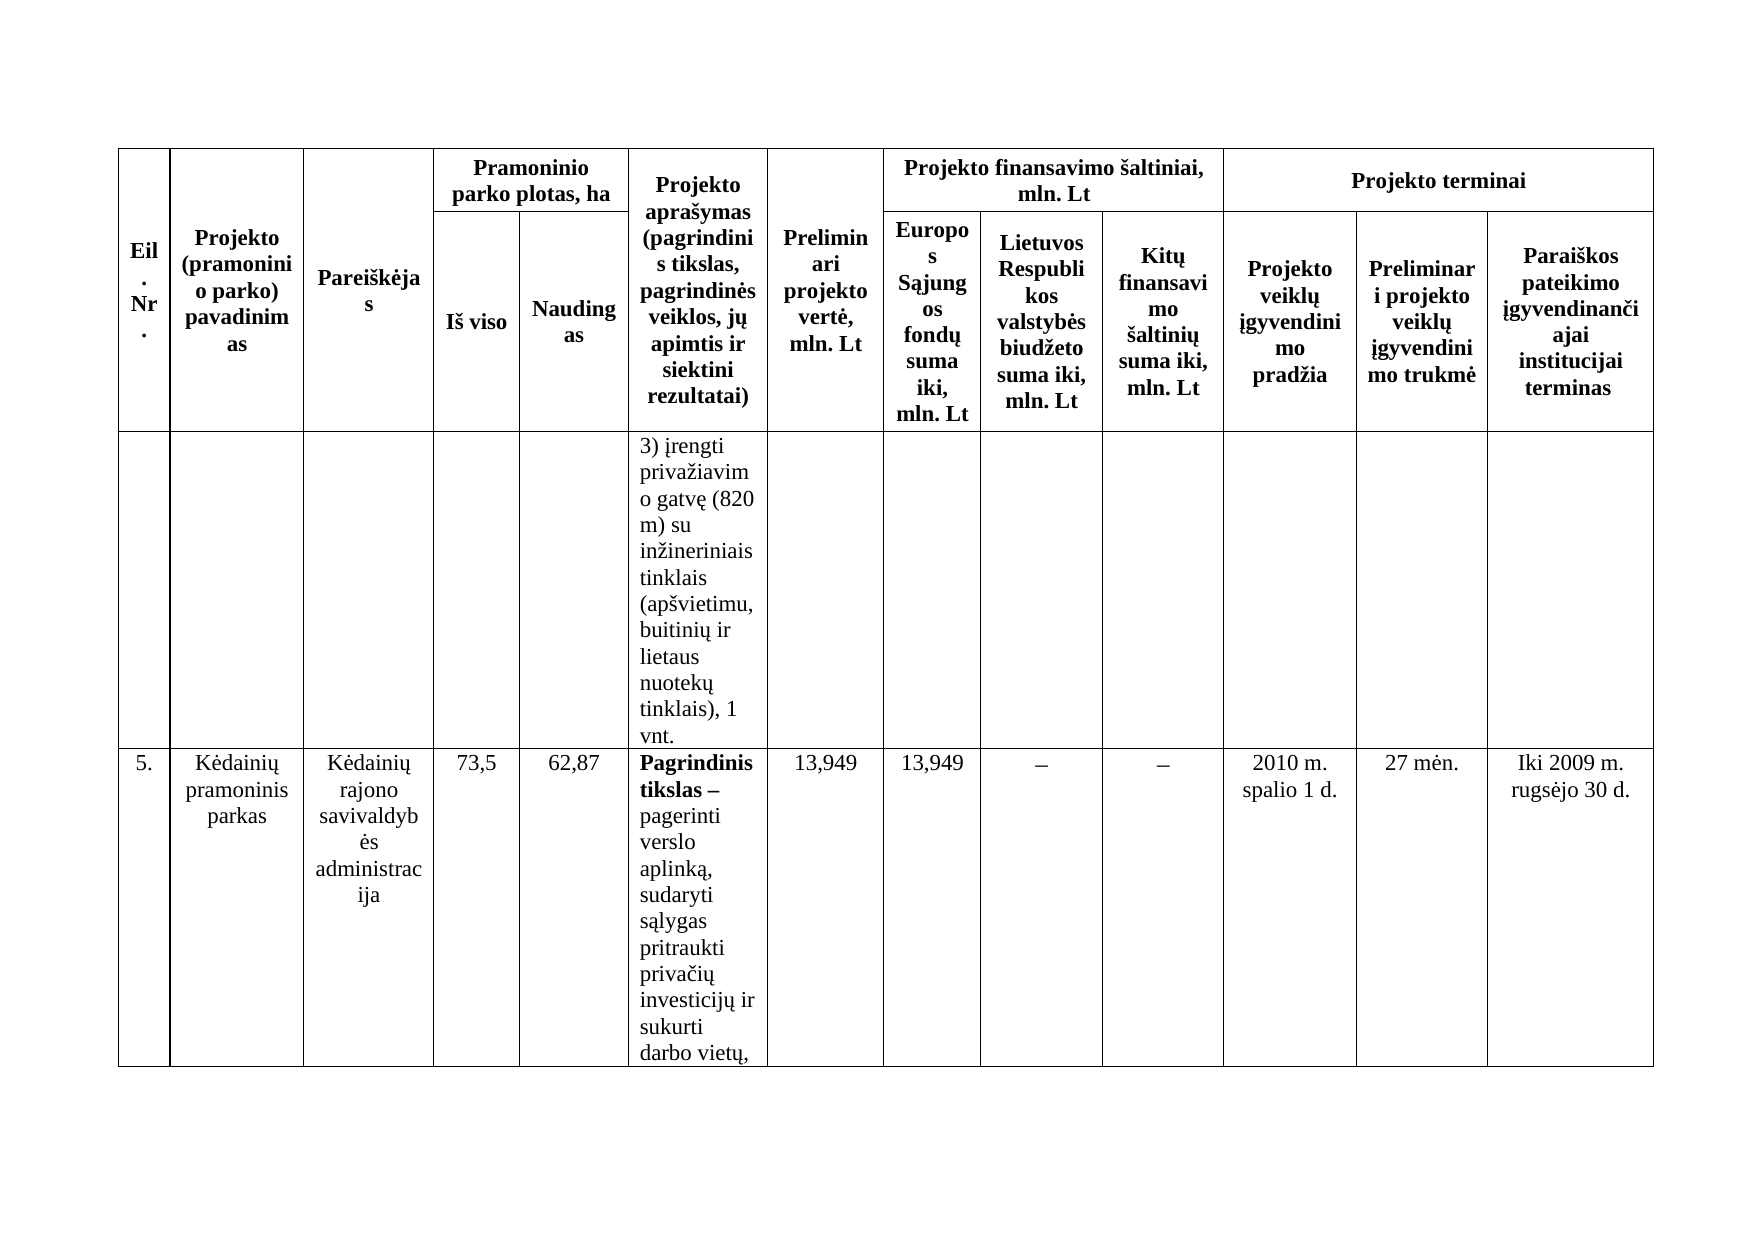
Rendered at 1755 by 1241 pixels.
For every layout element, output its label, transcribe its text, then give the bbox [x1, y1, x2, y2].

table_cell 62,87 [520, 749, 628, 1066]
table_cell 5. [119, 749, 169, 1066]
table_cell [1224, 432, 1356, 748]
table_header Pareiškėjas [304, 149, 433, 431]
table_cell [1103, 432, 1223, 748]
table_cell Iki 2009 m. rugsėjo 30 d. [1488, 749, 1653, 1066]
table_cell [520, 432, 628, 748]
table_cell Paraiškos pateikimo įgyvendinančiajai institucijai terminas [1488, 212, 1653, 431]
table_cell [434, 432, 519, 748]
table_header Projekto aprašymas (pagrindinis tikslas, pagrindinės veiklos, jų apimtis ir siektini rezultatai) [629, 149, 767, 431]
table_cell 2010 m. spalio 1 d. [1224, 749, 1356, 1066]
table_header Projekto (pramoninio parko) pavadinimas [171, 149, 303, 431]
table_cell Projekto veiklų įgyvendinimo pradžia [1224, 212, 1356, 431]
table_cell [171, 432, 303, 748]
table_cell – [981, 749, 1102, 1066]
table_cell – [1103, 749, 1223, 1066]
table_cell Preliminari projekto veiklų įgyvendinimo trukmė [1357, 212, 1487, 431]
table_header Pramoninio parko plotas, ha [434, 149, 628, 211]
table_header Projekto finansavimo šaltiniai, mln. Lt [884, 149, 1223, 211]
table_header Preliminari projekto vertė, mln. Lt [768, 149, 883, 431]
table_cell Lietuvos Respublikos valstybės biudžeto suma iki, mln. Lt [981, 212, 1102, 431]
table_cell Kėdainių rajono savivaldybės administracija [304, 749, 433, 1066]
table_cell Naudingas [520, 212, 628, 431]
table_cell [1357, 432, 1487, 748]
table_cell 13,949 [768, 749, 883, 1066]
table_cell [981, 432, 1102, 748]
table_cell Kėdainių pramoninis parkas [171, 749, 303, 1066]
table_cell Europos Sąjungos fondų suma iki, mln. Lt [884, 212, 980, 431]
table_header Projekto terminai [1224, 149, 1653, 211]
table_cell 27 mėn. [1357, 749, 1487, 1066]
table_cell [304, 432, 433, 748]
table_cell [884, 432, 980, 748]
table_cell Pagrindinis tikslas – pagerinti verslo aplinką, sudaryti sąlygas pritraukti privačių investicijų ir sukurti darbo vietų, [629, 749, 767, 1066]
table_cell [768, 432, 883, 748]
table_header Eil. Nr. [119, 149, 169, 431]
table_cell 73,5 [434, 749, 519, 1066]
table_cell 13,949 [884, 749, 980, 1066]
table_cell Kitų finansavimo šaltinių suma iki, mln. Lt [1103, 212, 1223, 431]
table_cell Iš viso [434, 212, 519, 431]
table_cell 3) įrengti privažiavimo gatvę (820 m) su inžineriniais tinklais (apšvietimu, buitinių ir lietaus nuotekų tinklais), 1 vnt. [629, 432, 767, 748]
table_cell [119, 432, 169, 748]
table_cell [1488, 432, 1653, 748]
